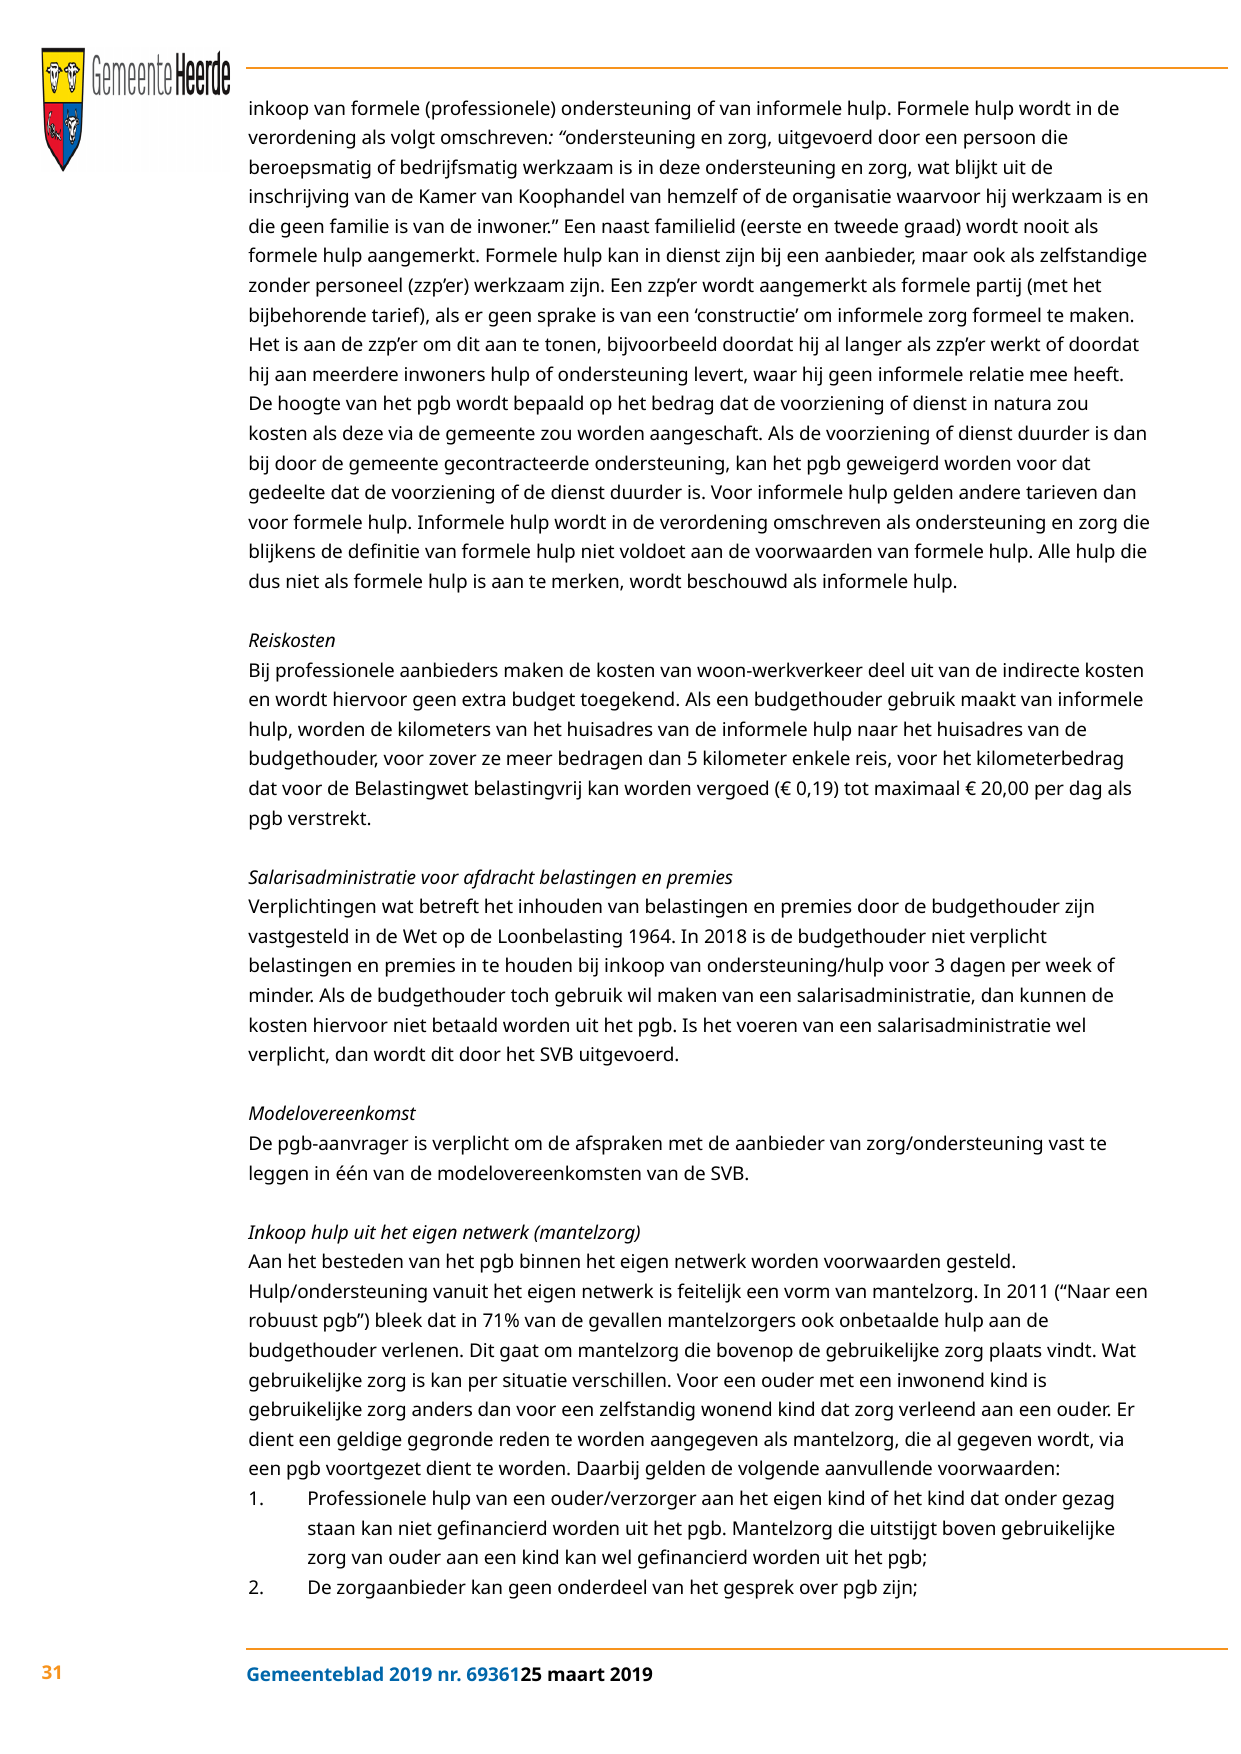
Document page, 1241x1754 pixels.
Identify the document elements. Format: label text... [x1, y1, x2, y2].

text Modelovereenkomst [248, 1101, 1152, 1126]
list Professionele hulp van een ouder/verzorger aan het eigen kind of het kind dat onder gezag staan kan niet gefinancierd worden uit het pgb. Mantelzorg die uitstijgt boven gebruikelijke zorg van ouder aan een kind kan wel gefinancierd worden uit het pgb; [248, 1485, 1152, 1570]
text Salarisadministratie voor afdracht belastingen en premies [248, 864, 1152, 890]
text De pgb-aanvrager is verplicht om de afspraken met de aanbieder van zorg/ondersteuning vast te leggen in één van de modelovereenkomsten van de SVB. [248, 1130, 1152, 1186]
text Reiskosten [248, 627, 1152, 653]
list De zorgaanbieder kan geen onderdeel van het gesprek over pgb zijn; [248, 1574, 1152, 1600]
text Verplichtingen wat betreft het inhouden van belastingen en premies door de budgethouder zijn vastgesteld in de Wet op de Loonbelasting 1964. In 2018 is de budgethouder niet verplicht belastingen en premies in te houden bij inkoop van ondersteuning/hulp voor 3 dagen per week of minder. Als de budgethouder toch gebruik wil maken van een salarisadministratie, dan kunnen de kosten hiervoor niet betaald worden uit het pgb. Is het voeren van een salarisadministratie wel verplicht, dan wordt dit door het SVB uitgevoerd. [248, 893, 1152, 1067]
picture [41, 47, 231, 172]
text Bij professionele aanbieders maken de kosten van woon-werkverkeer deel uit van de indirecte kosten en wordt hiervoor geen extra budget toegekend. Als een budgethouder gebruik maakt van informele hulp, worden de kilometers van het huisadres van de informele hulp naar het huisadres van de budgethouder, voor zover ze meer bedragen dan 5 kilometer enkele reis, voor het kilometerbedrag dat voor de Belastingwet belastingvrij kan worden vergoed (€ 0,19) tot maximaal € 20,00 per dag als pgb verstrekt. [248, 657, 1152, 831]
text inkoop van formele (professionele) ondersteuning of van informele hulp. Formele hulp wordt in de verordening als volgt omschreven: “ondersteuning en zorg, uitgevoerd door een persoon die beroepsmatig of bedrijfsmatig werkzaam is in deze ondersteuning en zorg, wat blijkt uit de inschrijving van de Kamer van Koophandel van hemzelf of de organisatie waarvoor hij werkzaam is en die geen familie is van de inwoner.” Een naast familielid (eerste en tweede graad) wordt nooit als formele hulp aangemerkt. Formele hulp kan in dienst zijn bij een aanbieder, maar ook als zelfstandige zonder personeel (zzp’er) werkzaam zijn. Een zzp’er wordt aangemerkt als formele partij (met het bijbehorende tarief), als er geen sprake is van een ‘constructie’ om informele zorg formeel te maken. Het is aan de zzp’er om dit aan te tonen, bijvoorbeeld doordat hij al langer als zzp’er werkt of doordat hij aan meerdere inwoners hulp of ondersteuning levert, waar hij geen informele relatie mee heeft. De hoogte van het pgb wordt bepaald op het bedrag dat de voorziening of dienst in natura zou kosten als deze via de gemeente zou worden aangeschaft. Als de voorziening of dienst duurder is dan bij door de gemeente gecontracteerde ondersteuning, kan het pgb geweigerd worden voor dat gedeelte dat de voorziening of de dienst duurder is. Voor informele hulp gelden andere tarieven dan voor formele hulp. Informele hulp wordt in de verordening omschreven als ondersteuning en zorg die blijkens de definitie van formele hulp niet voldoet aan de voorwaarden van formele hulp. Alle hulp die dus niet als formele hulp is aan te merken, wordt beschouwd als informele hulp. [248, 95, 1152, 594]
text Inkoop hulp uit het eigen netwerk (mantelzorg) [248, 1219, 1152, 1245]
text Aan het besteden van het pgb binnen het eigen netwerk worden voorwaarden gesteld. Hulp/ondersteuning vanuit het eigen netwerk is feitelijk een vorm van mantelzorg. In 2011 (“Naar een robuust pgb”) bleek dat in 71% van de gevallen mantelzorgers ook onbetaalde hulp aan de budgethouder verlenen. Dit gaat om mantelzorg die bovenop de gebruikelijke zorg plaats vindt. Wat gebruikelijke zorg is kan per situatie verschillen. Voor een ouder met een inwonend kind is gebruikelijke zorg anders dan voor een zelfstandig wonend kind dat zorg verleend aan een ouder. Er dient een geldige gegronde reden te worden aangegeven als mantelzorg, die al gegeven wordt, via een pgb voortgezet dient te worden. Daarbij gelden de volgende aanvullende voorwaarden: [248, 1248, 1152, 1481]
